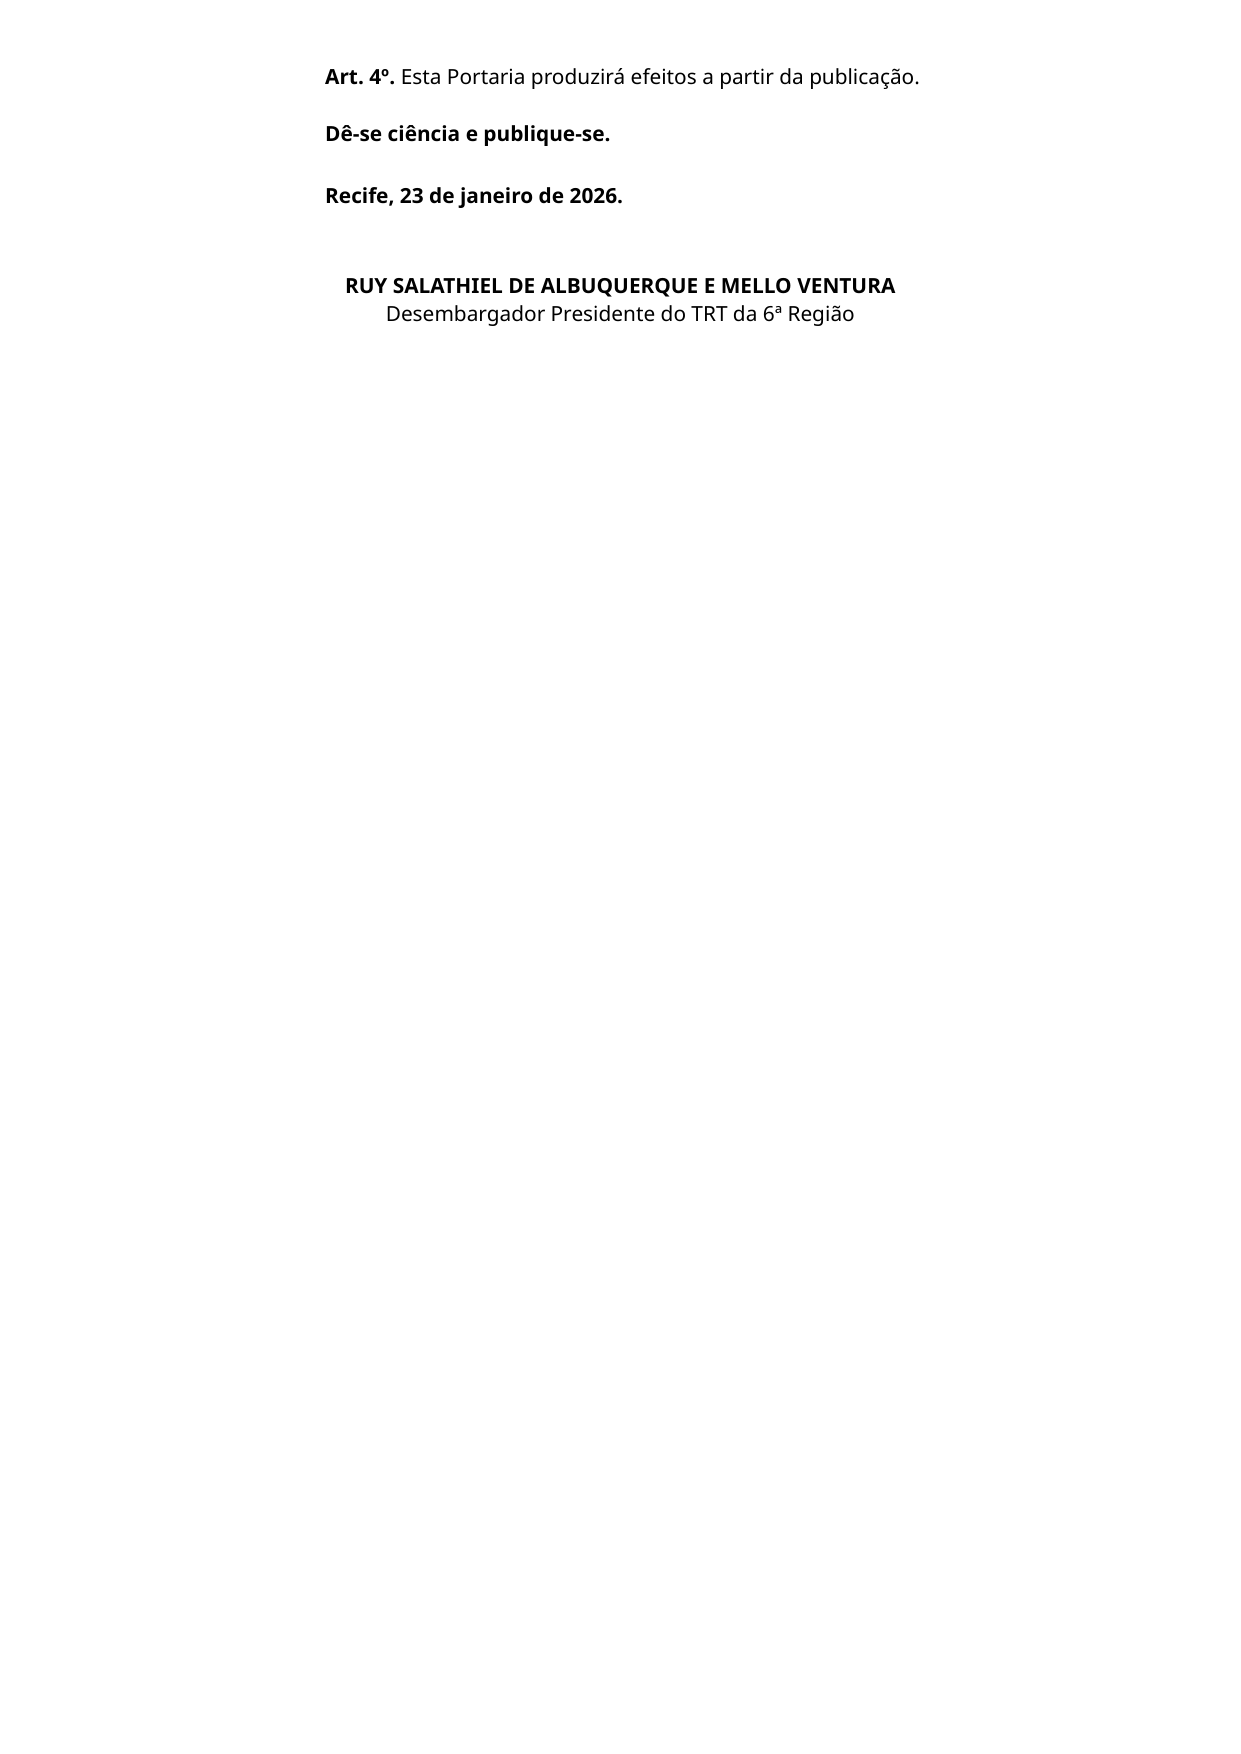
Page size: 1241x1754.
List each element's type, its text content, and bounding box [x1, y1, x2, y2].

text Dê-se ciência e publique-se. [148, 119, 1092, 148]
text Art. 4º. Esta Portaria produzirá efeitos a partir da publicação. [148, 59, 1092, 90]
text Desembargador Presidente do TRT da 6ª Região [148, 299, 1092, 328]
text RUY SALATHIEL DE ALBUQUERQUE E MELLO VENTURA [148, 271, 1092, 299]
text Recife, 23 de janeiro de 2026. [148, 181, 1092, 210]
